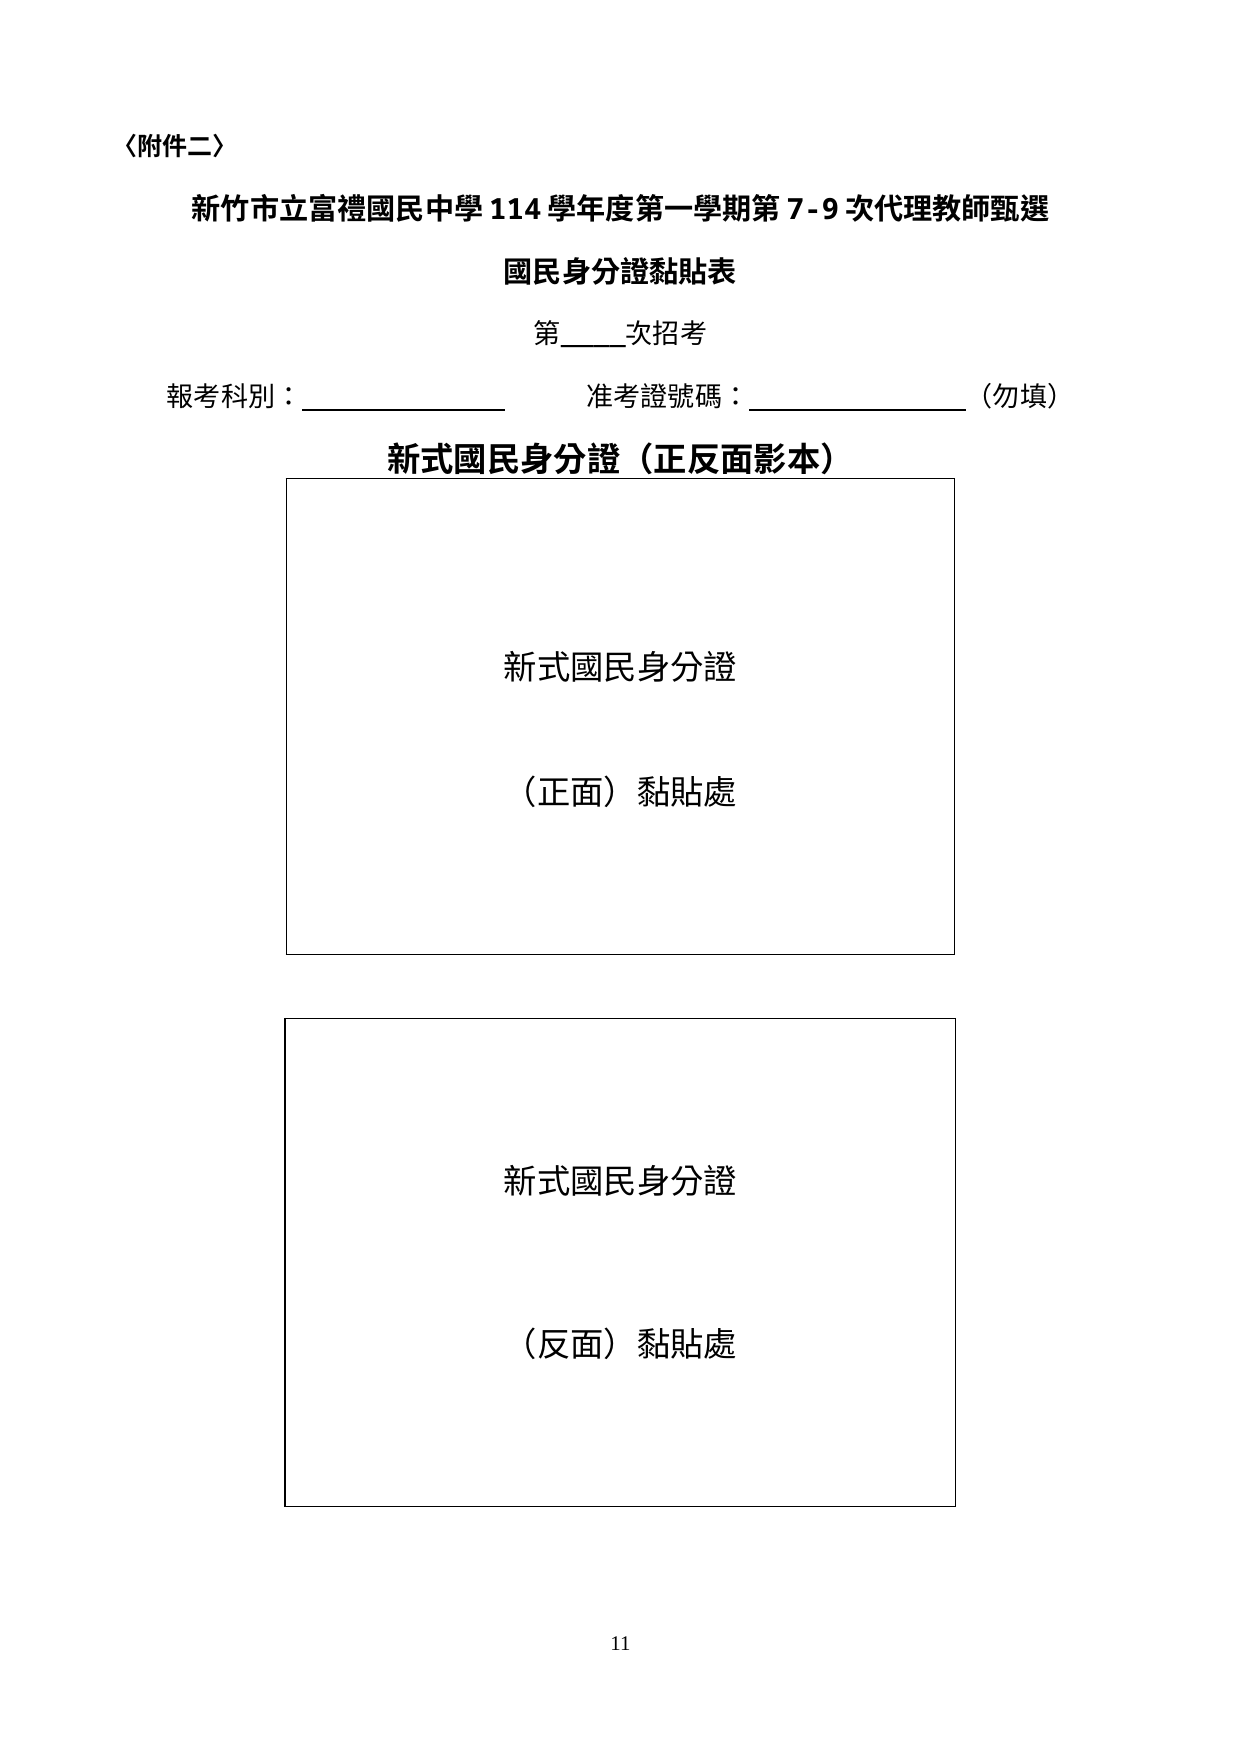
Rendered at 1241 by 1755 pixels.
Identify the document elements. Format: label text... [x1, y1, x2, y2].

text 〈附件二〉 [112, 103, 1128, 166]
text 第____次招考 [112, 291, 1128, 353]
text 新式國民身分證（正反面影本） [112, 416, 1128, 478]
text 報考科別： 准考證號碼： （勿填） [112, 353, 1128, 416]
table_header 新式國民身分證 （反面）黏貼處 [286, 1019, 955, 1506]
text 國民身分證黏貼表 [112, 228, 1128, 291]
table_header 新式國民身分證 （正面）黏貼處 [287, 479, 954, 954]
text 新竹市立富禮國民中學114學年度第一學期第7-9次代理教師甄選 [112, 166, 1128, 228]
